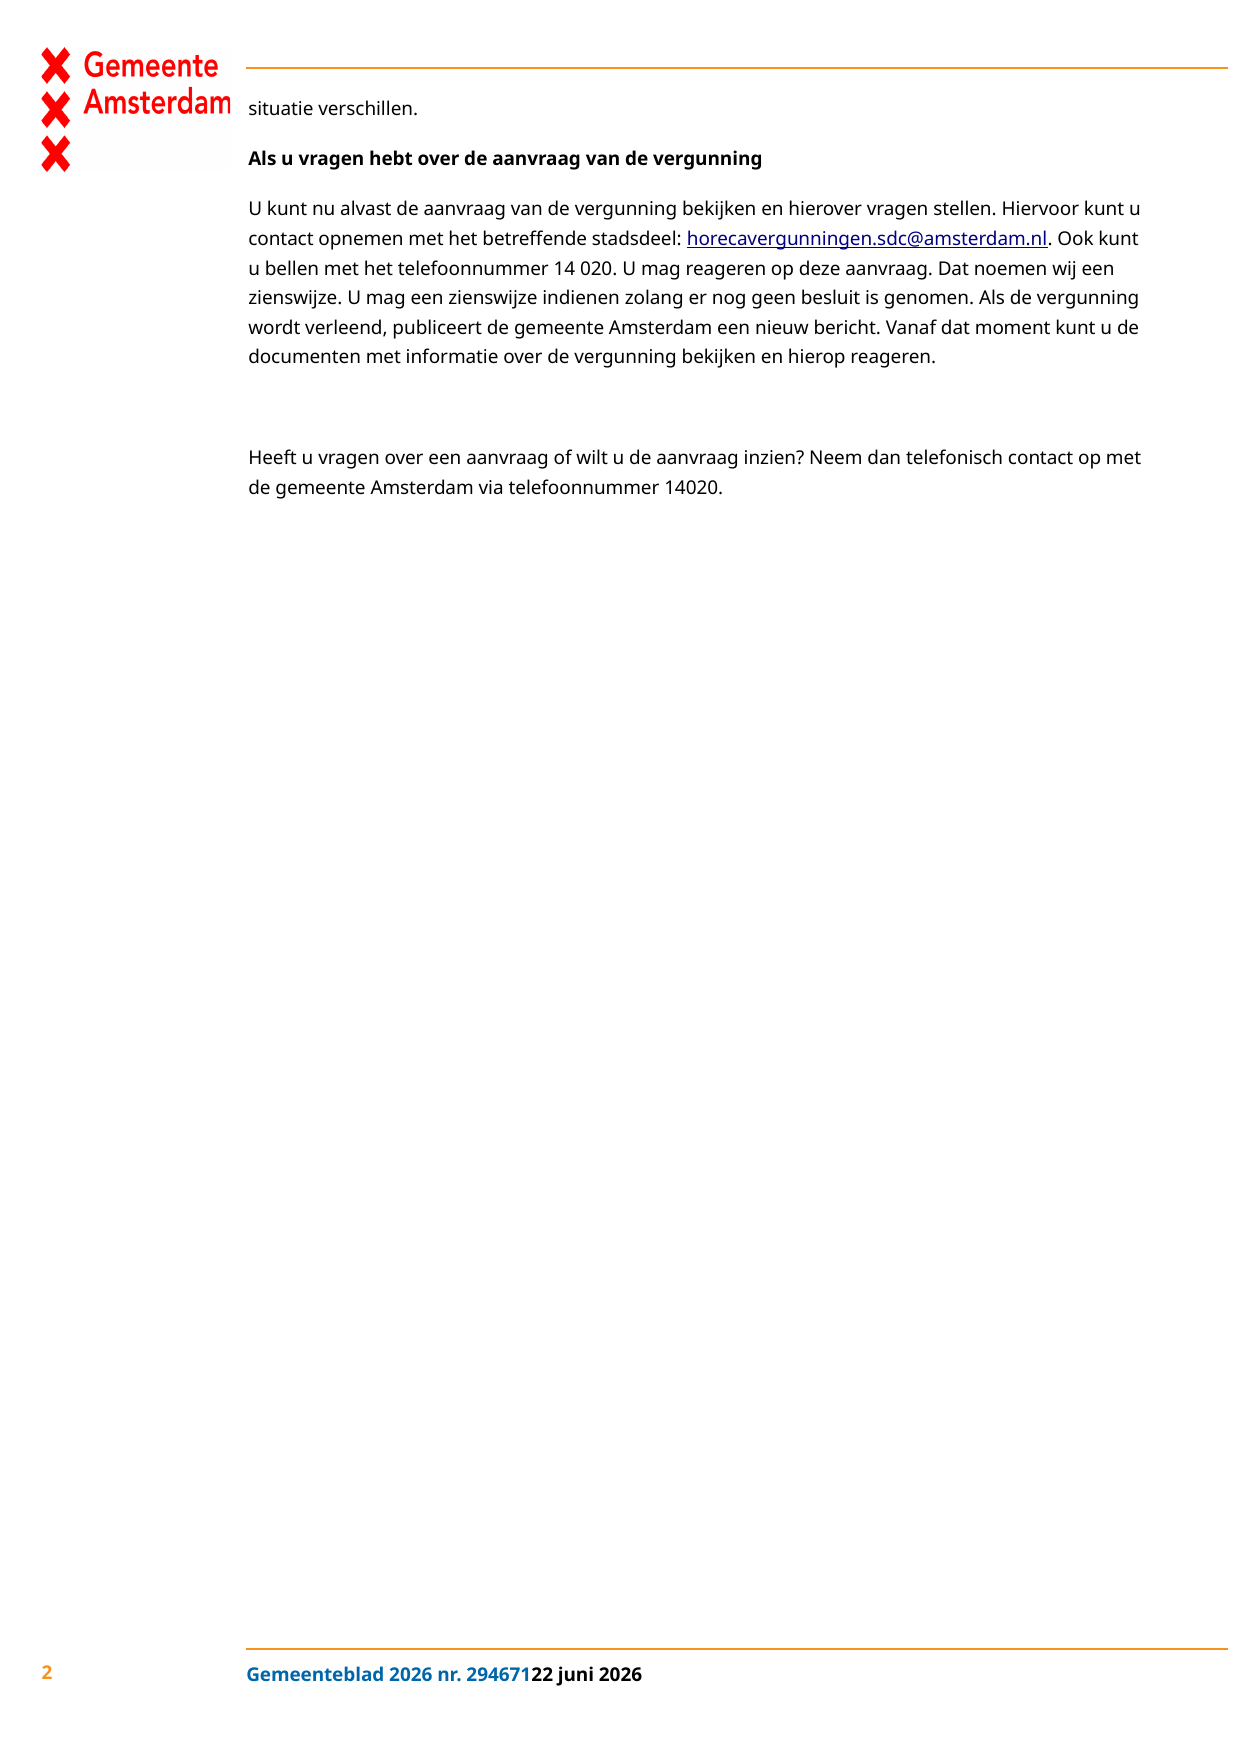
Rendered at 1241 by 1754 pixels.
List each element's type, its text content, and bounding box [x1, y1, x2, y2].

picture [41, 47, 231, 172]
text Heeft u vragen over een aanvraag of wilt u de aanvraag inzien? Neem dan telefonisch contact op met de gemeente Amsterdam via telefoonnummer 14020. [248, 444, 1152, 500]
text Als u vragen hebt over de aanvraag van de vergunning [248, 145, 1152, 171]
text situatie verschillen. [248, 95, 1152, 121]
text U kunt nu alvast de aanvraag van de vergunning bekijken en hierover vragen stellen. Hiervoor kunt u contact opnemen met het betreffende stadsdeel: horecavergunningen.sdc@amsterdam.nl. Ook kunt u bellen met het telefoonnummer 14 020. U mag reageren op deze aanvraag. Dat noemen wij een zienswijze. U mag een zienswijze indienen zolang er nog geen besluit is genomen. Als de vergunning wordt verleend, publiceert de gemeente Amsterdam een nieuw bericht. Vanaf dat moment kunt u de documenten met informatie over de vergunning bekijken en hierop reageren. [248, 196, 1152, 369]
